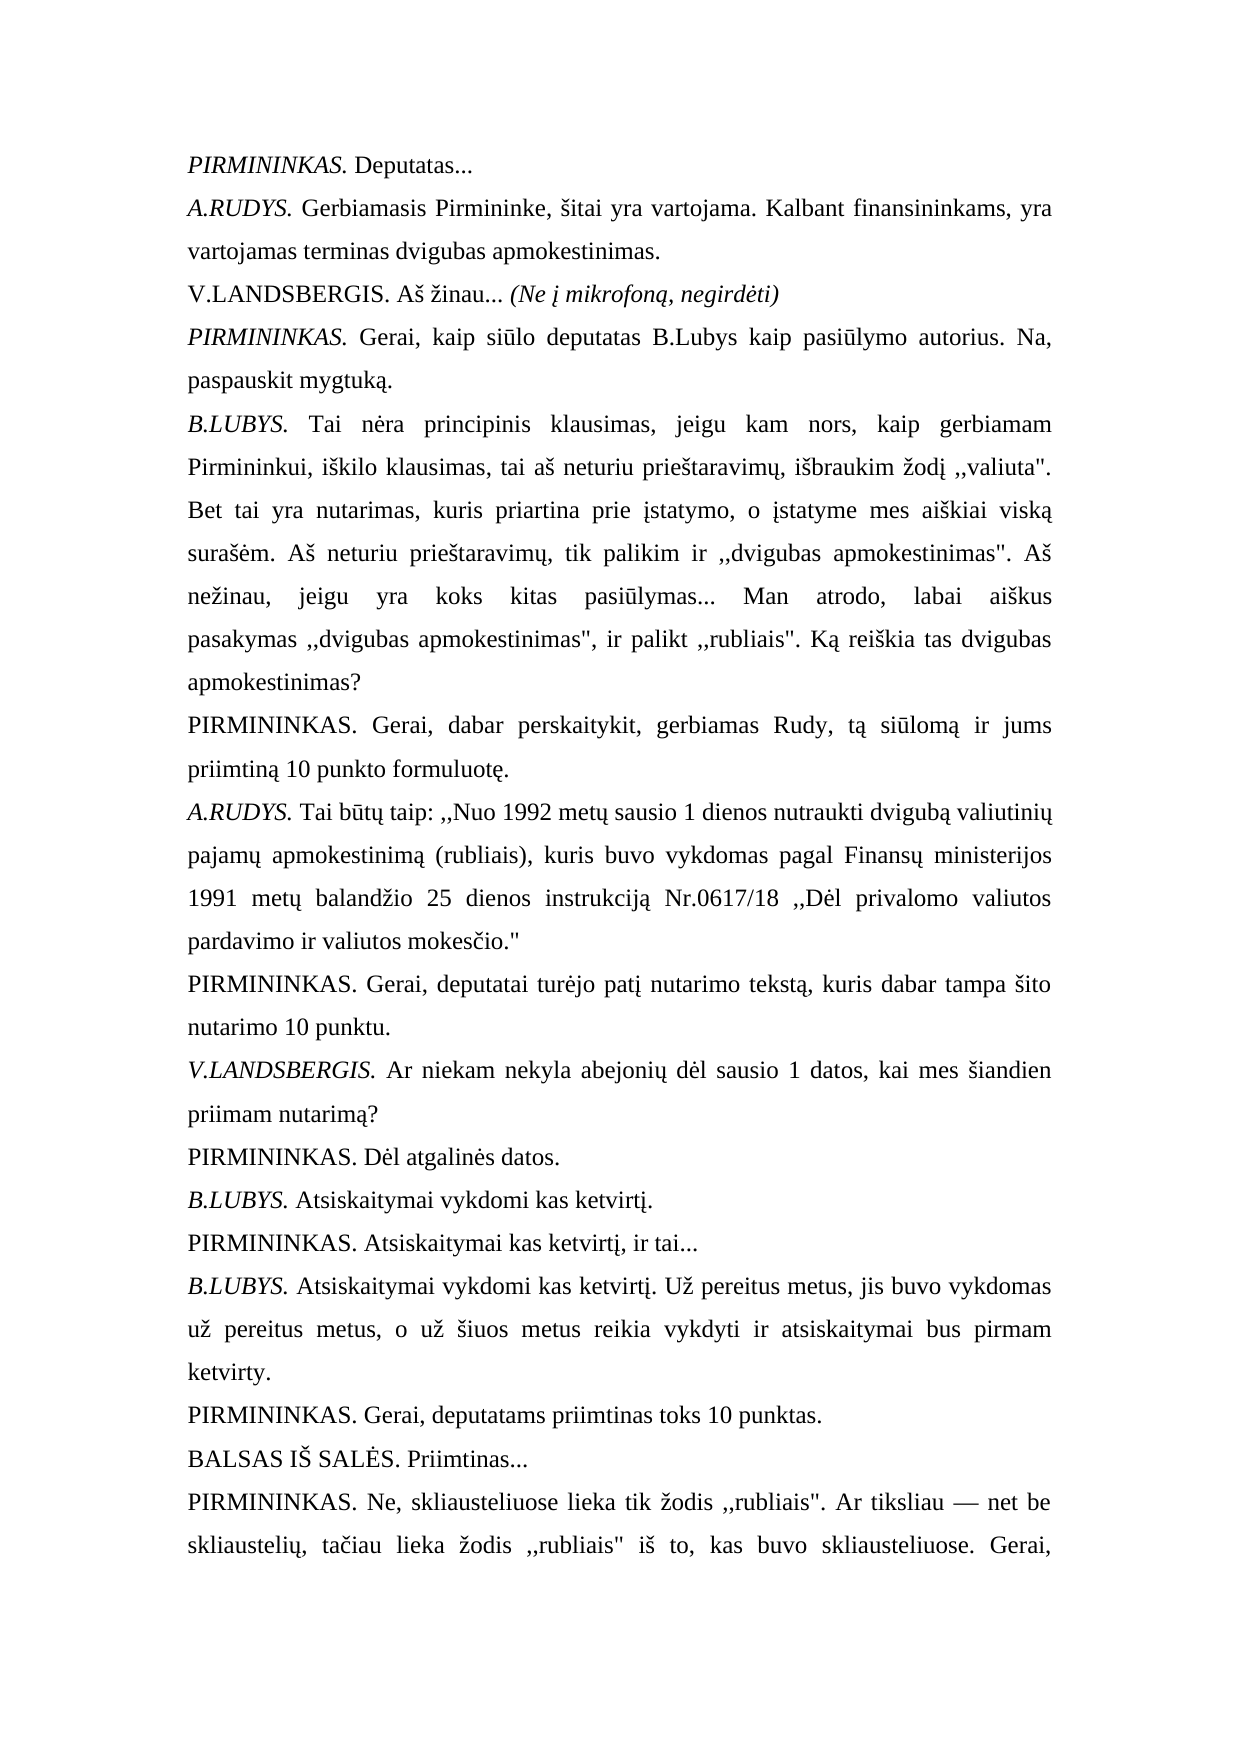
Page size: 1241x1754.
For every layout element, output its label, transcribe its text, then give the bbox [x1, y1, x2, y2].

text PIRMININKAS. Ne, skliausteliuose lieka tik žodis ,,rubliais". Ar tiksliau — net be skliaustelių, tačiau lieka žodis ,,rubliais" iš to, kas buvo skliausteliuose. Gerai, [187, 1487, 1053, 1559]
text B.LUBYS. Atsiskaitymai vykdomi kas ketvirtį. Už pereitus metus, jis buvo vykdomas už pereitus metus, o už šiuos metus reikia vykdyti ir atsiskaitymai bus pirmam ketvirty. [187, 1271, 1053, 1386]
text PIRMININKAS. Gerai, deputatams priimtinas toks 10 punktas. [187, 1401, 1053, 1429]
text V.LANDSBERGIS. Ar niekam nekyla abejonių dėl sausio 1 datos, kai mes šiandien priimam nutarimą? [187, 1056, 1053, 1127]
text B.LUBYS. Atsiskaitymai vykdomi kas ketvirtį. [187, 1185, 1053, 1214]
text PIRMININKAS. Gerai, dabar perskaitykit, gerbiamas Rudy, tą siūlomą ir jums priimtiną 10 punkto formuluotę. [187, 711, 1053, 782]
text A.RUDYS. Tai būtų taip: ,,Nuo 1992 metų sausio 1 dienos nutraukti dvigubą valiutinių pajamų apmokestinimą (rubliais), kuris buvo vykdomas pagal Finansų ministerijos 1991 metų balandžio 25 dienos instrukciją Nr.0617/18 ,,Dėl privalomo valiutos pardavimo ir valiutos mokesčio." [187, 797, 1053, 955]
text PIRMININKAS. Deputatas... [187, 150, 1053, 179]
text A.RUDYS. Gerbiamasis Pirmininke, šitai yra vartojama. Kalbant finansininkams, yra vartojamas terminas dvigubas apmokestinimas. [187, 193, 1053, 265]
text B.LUBYS. Tai nėra principinis klausimas, jeigu kam nors, kaip gerbiamam Pirmininkui, iškilo klausimas, tai aš neturiu prieštaravimų, išbraukim žodį ,,valiuta". Bet tai yra nutarimas, kuris priartina prie įstatymo, o įstatyme mes aiškiai viską surašėm. Aš neturiu prieštaravimų, tik palikim ir ,,dvigubas apmokestinimas". Aš nežinau, jeigu yra koks kitas pasiūlymas... Man atrodo, labai aiškus pasakymas ,,dvigubas apmokestinimas", ir palikt ,,rubliais". Ką reiškia tas dvigubas apmokestinimas? [187, 409, 1053, 696]
text PIRMININKAS. Atsiskaitymai kas ketvirtį, ir tai... [187, 1228, 1053, 1257]
text PIRMININKAS. Gerai, kaip siūlo deputatas B.Lubys kaip pasiūlymo autorius. Na, paspauskit mygtuką. [187, 322, 1053, 394]
text PIRMININKAS. Gerai, deputatai turėjo patį nutarimo tekstą, kuris dabar tampa šito nutarimo 10 punktu. [187, 969, 1053, 1041]
text PIRMININKAS. Dėl atgalinės datos. [187, 1142, 1053, 1171]
text V.LANDSBERGIS. Aš žinau... (Ne į mikrofoną, negirdėti) [187, 279, 1053, 308]
text BALSAS IŠ SALĖS. Priimtinas... [187, 1444, 1053, 1472]
